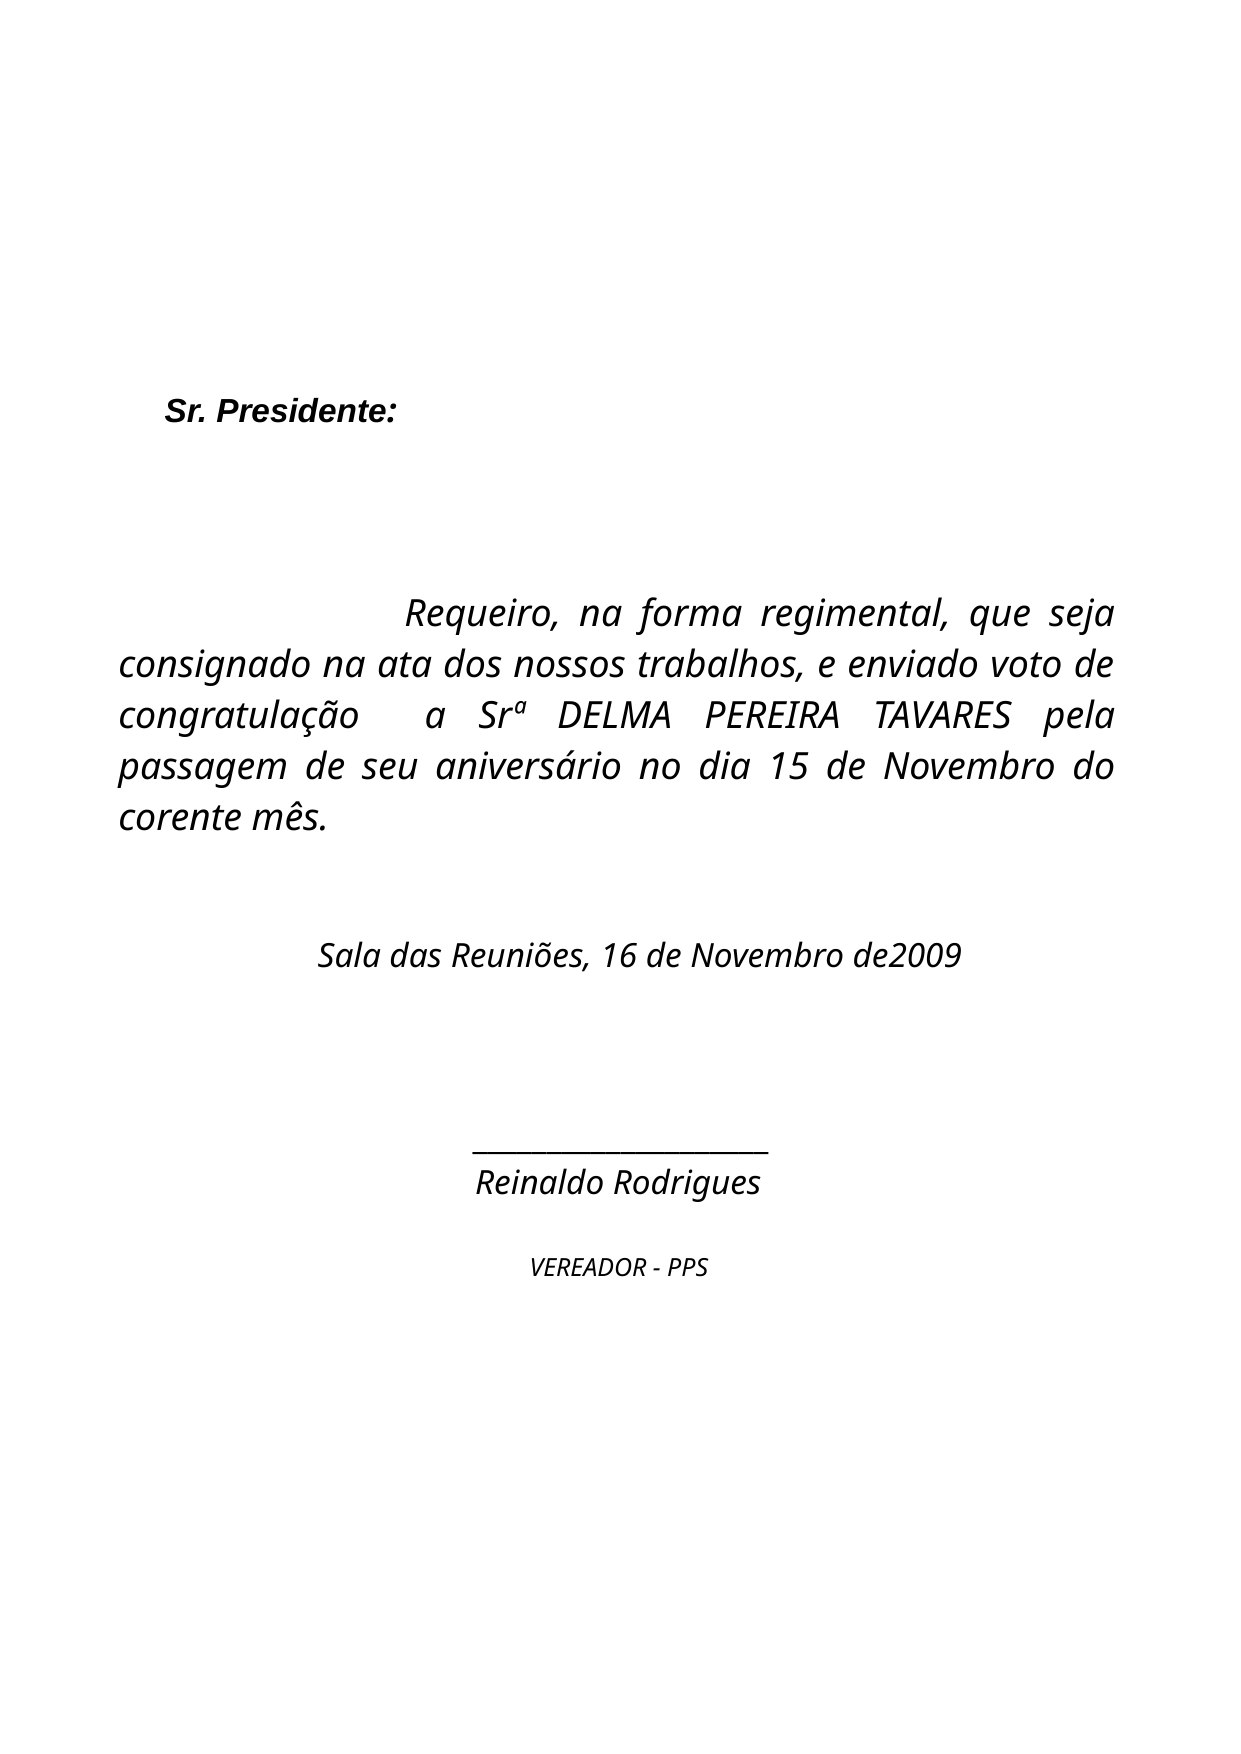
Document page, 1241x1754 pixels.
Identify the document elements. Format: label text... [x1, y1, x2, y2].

subtitle Sala das Reuniões, 16 de Novembro de2009 [118, 932, 1122, 977]
text VEREADOR - PPS [118, 1250, 1122, 1284]
text ____________________ [118, 1114, 1122, 1159]
text Sr. Presidente: [118, 387, 1122, 433]
text Requeiro, na forma regimental, que seja consignado na ata dos nossos trabalhos, e enviado voto de congratulação a Srª DELMA PEREIRA TAVARES pela passagem de seu aniversário no dia 15 de Novembro do corente mês. [118, 586, 1120, 841]
text Reinaldo Rodrigues [118, 1159, 1122, 1204]
